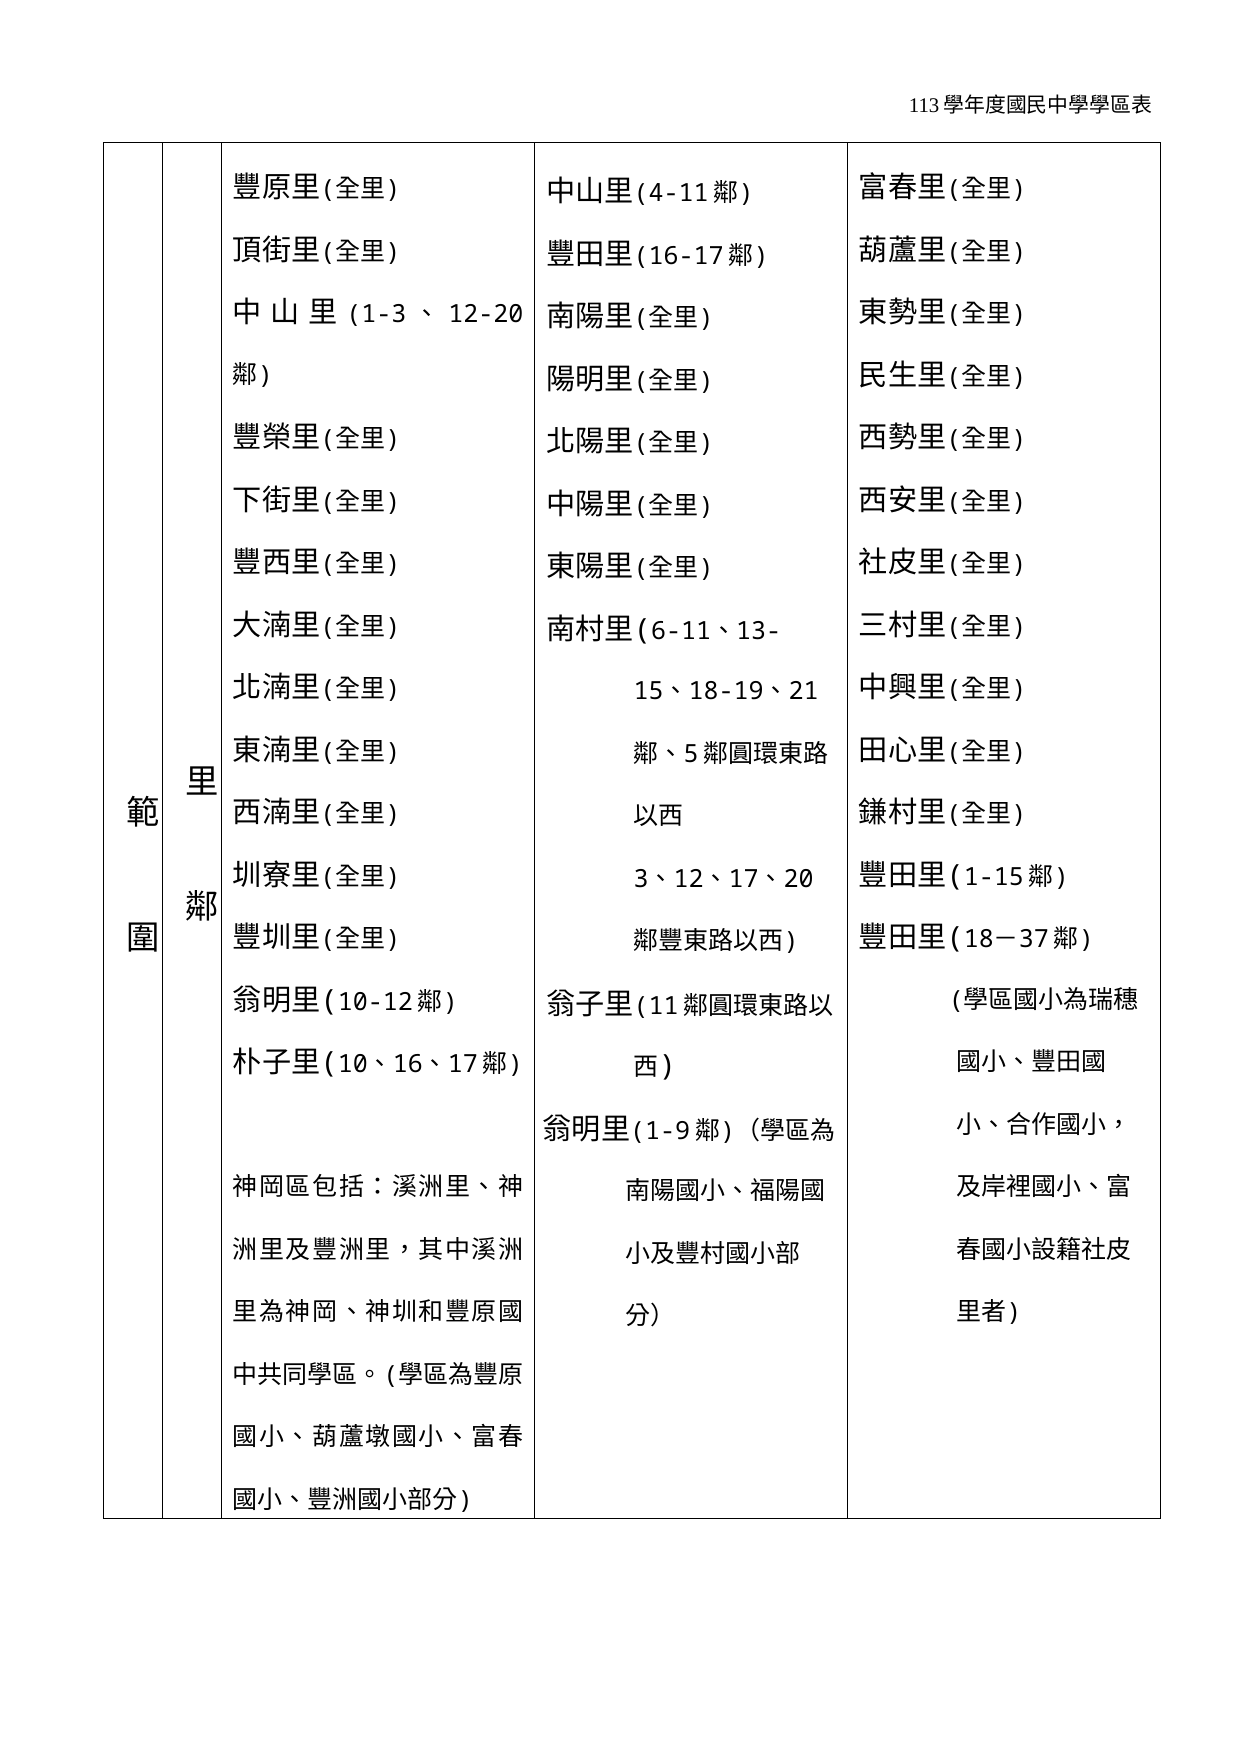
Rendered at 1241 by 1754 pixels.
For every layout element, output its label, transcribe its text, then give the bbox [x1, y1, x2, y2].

table_cell 富春里(全里) 葫蘆里(全里) 東勢里(全里) 民生里(全里) 西勢里(全里) 西安里(全里) 社皮里(全里) 三村里(全里) 中興里(全里) 田心里(全里) 鎌村里(全里) 豐田里(1-15鄰) 豐田里(18－37鄰) (學區國小為瑞穗國小、豐田國小、合作國小，及岸裡國小、富春國小設籍社皮里者) [848, 143, 1160, 1518]
table_cell 中山里(4-11鄰) 豐田里(16-17鄰) 南陽里(全里) 陽明里(全里) 北陽里(全里) 中陽里(全里) 東陽里(全里) 南村里(6-11、13-15、18-19、21鄰、5鄰圓環東路以西3、12、17、20鄰豐東路以西) 翁子里(11鄰圓環東路以西) 翁明里(1-9鄰)（學區為南陽國小、福陽國小及豐村國小部分） [535, 143, 847, 1518]
table_cell 里 鄰 [163, 143, 221, 1518]
table_cell 豐原里(全里) 頂街里(全里) 中山里(1-3、12-20鄰) 豐榮里(全里) 下街里(全里) 豐西里(全里) 大湳里(全里) 北湳里(全里) 東湳里(全里) 西湳里(全里) 圳寮里(全里) 豐圳里(全里) 翁明里(10-12鄰) 朴子里(10、16、17鄰) 神岡區包括：溪洲里、神洲里及豐洲里，其中溪洲里為神岡、神圳和豐原國中共同學區。(學區為豐原國小、葫蘆墩國小、富春國小、豐洲國小部分) [222, 143, 534, 1518]
table_cell 範 圍 [104, 143, 162, 1518]
